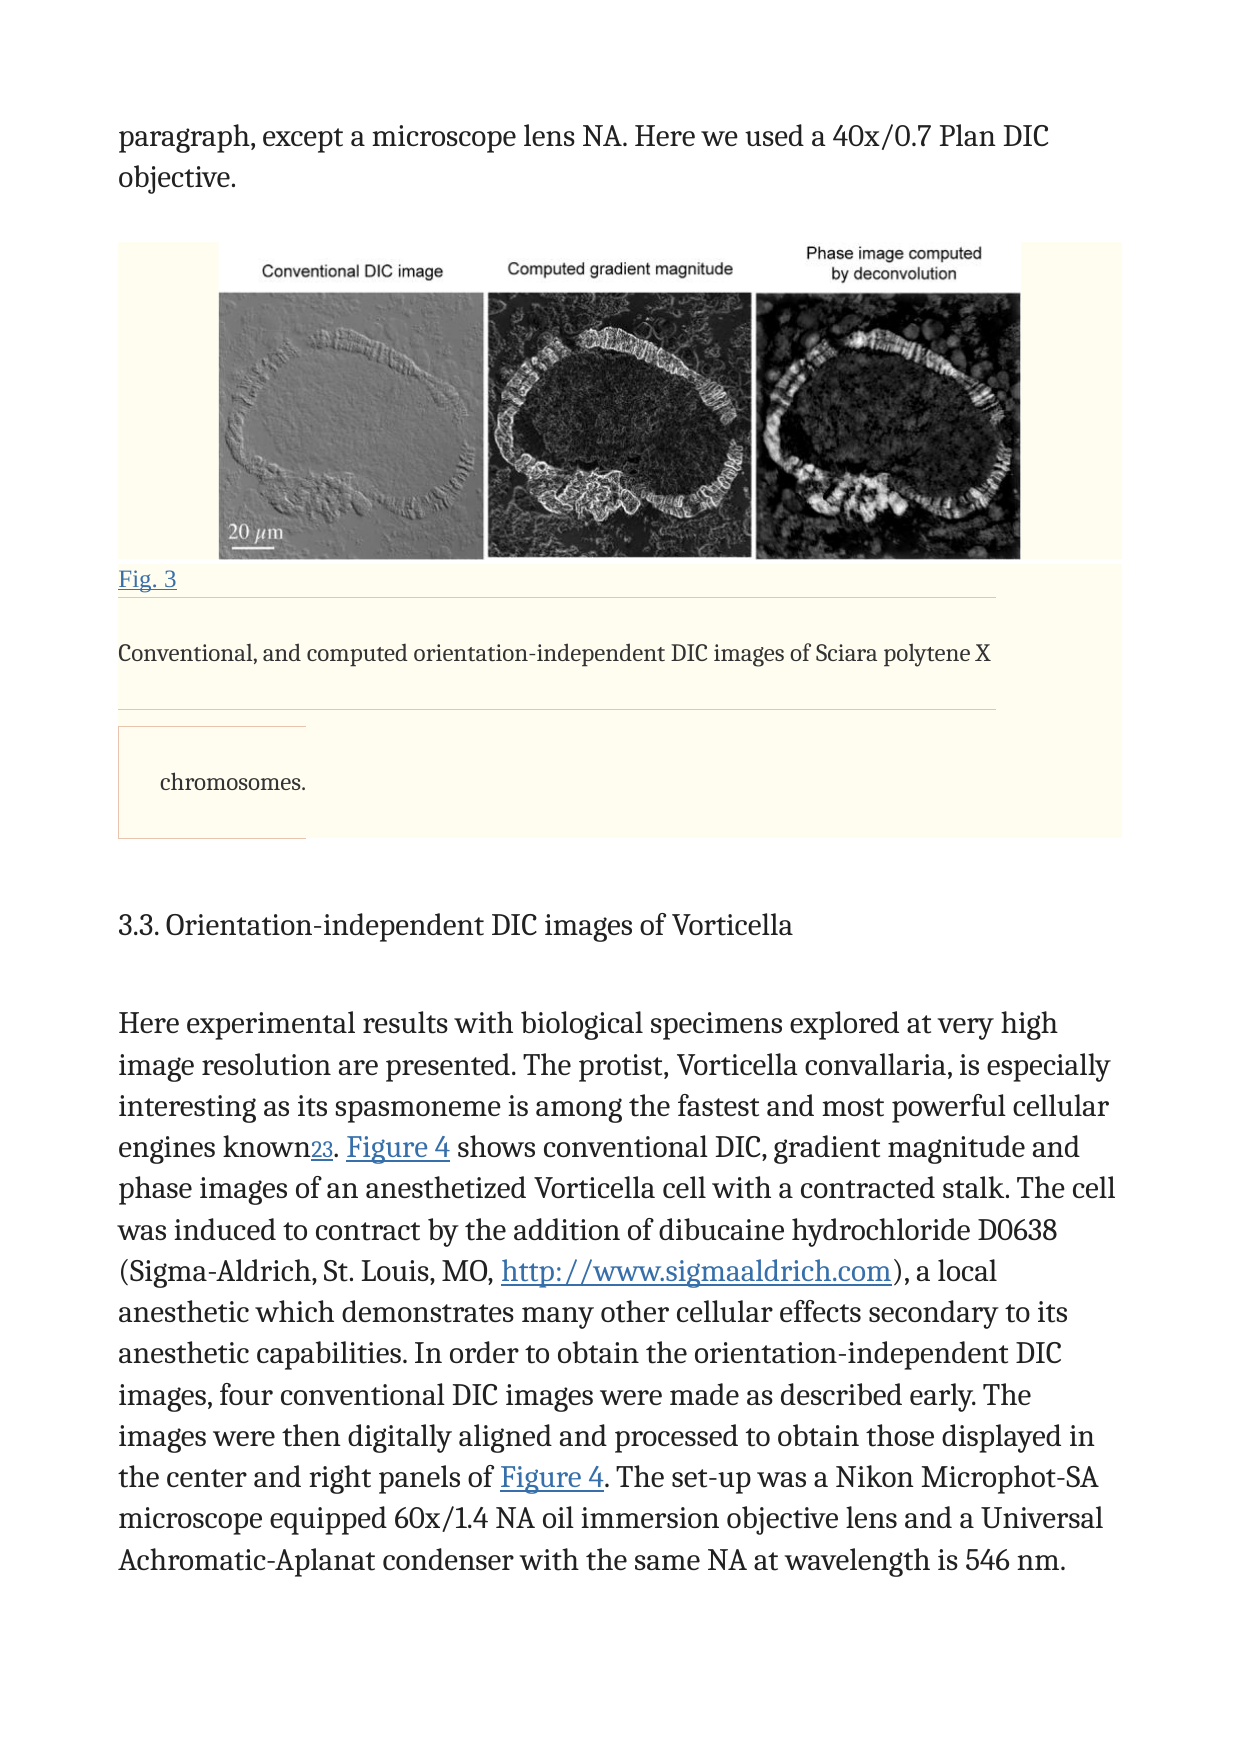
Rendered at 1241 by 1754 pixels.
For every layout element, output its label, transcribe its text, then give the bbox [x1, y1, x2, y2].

text paragraph, except a microscope lens NA. Here we used a 40x/0.7 Plan DIC objective. [118, 118, 1122, 195]
text Here experimental results with biological specimens explored at very high image resolution are presented. The protist, Vorticella convallaria, is especially interesting as its spasmoneme is among the fastest and most powerful cellular engines known23. Figure 4 shows conventional DIC, gradient magnitude and phase images of an anesthetized Vorticella cell with a contracted stalk. The cell was induced to contract by the addition of dibucaine hydrochloride D0638 (Sigma-Aldrich, St. Louis, MO, http://www.sigmaaldrich.com), a local anesthetic which demonstrates many other cellular effects secondary to its anesthetic capabilities. In order to obtain the orientation-independent DIC images, four conventional DIC images were made as described early. The images were then digitally aligned and processed to obtain those displayed in the center and right panels of Figure 4. The set-up was a Nikon Microphot-SA microscope equipped 60x/1.4 NA oil immersion objective lens and a Universal Achromatic-Aplanat condenser with the same NA at wavelength is 546 nm. [118, 1006, 1122, 1578]
picture [218, 242, 1022, 560]
subtitle 3.3. Orientation-independent DIC images of Vorticella [118, 896, 1122, 943]
text Conventional, and computed orientation-independent DIC images of Sciara polytene X chromosomes. [118, 597, 1122, 838]
text Fig. 3 [118, 564, 1122, 592]
